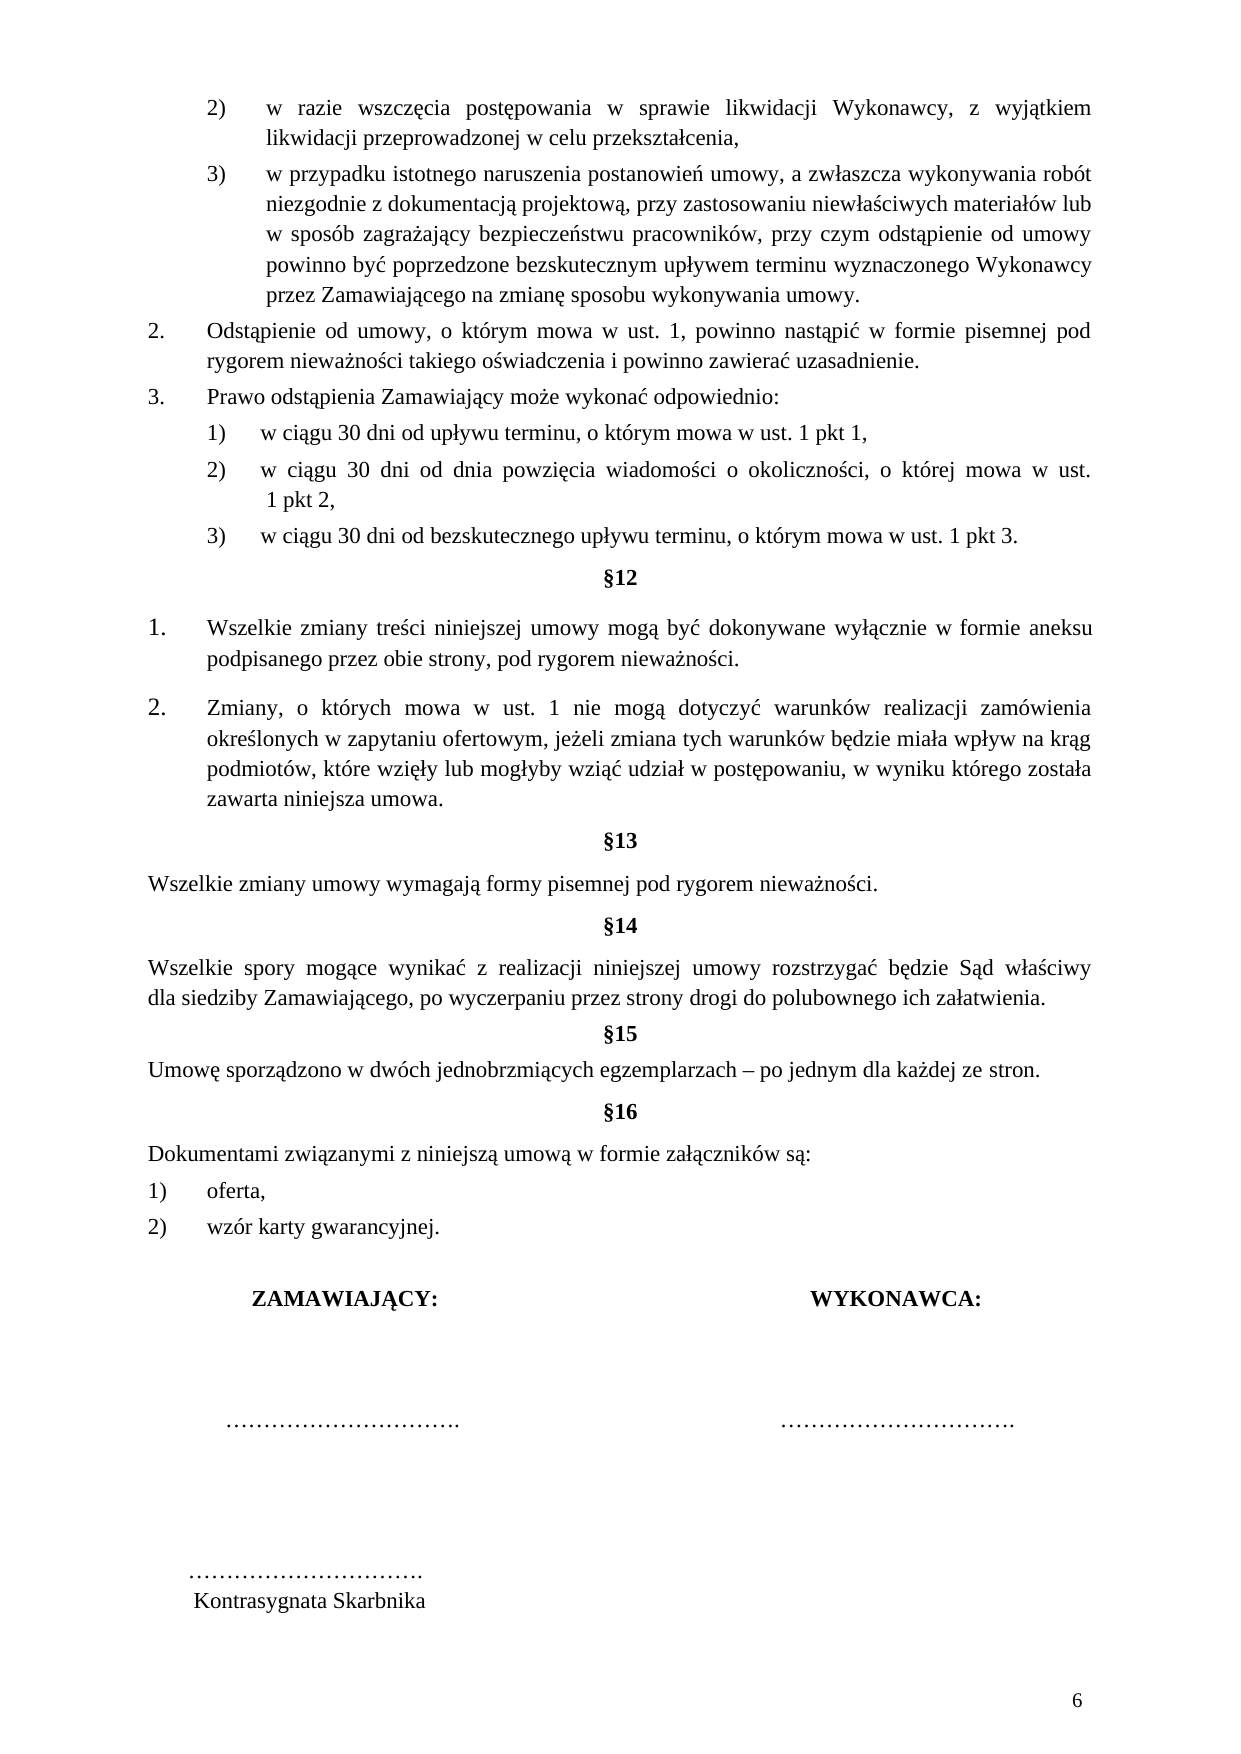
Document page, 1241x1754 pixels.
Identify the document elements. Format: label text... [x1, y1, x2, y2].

text …………………………. [148, 1557, 1093, 1583]
list w ciągu 30 dni od dnia powzięcia wiadomości o okoliczności, o której mowa w ust. 1 pkt 2, [207, 456, 1093, 512]
text §14 [148, 912, 1093, 938]
list w ciągu 30 dni od bezskutecznego upływu terminu, o którym mowa w ust. 1 pkt 3. [207, 522, 1093, 548]
text §13 [148, 828, 1093, 854]
text …………………………. …………………………. [148, 1406, 1093, 1432]
list Prawo odstąpienia Zamawiający może wykonać odpowiednio: [148, 383, 1093, 410]
list Odstąpienie od umowy, o którym mowa w ust. 1, powinno nastąpić w formie pisemnej pod rygorem nieważności takiego oświadczenia i powinno zawierać uzasadnienie. [148, 317, 1093, 373]
text §16 [148, 1098, 1093, 1125]
text §12 [148, 564, 1093, 590]
text ZAMAWIAJĄCY: WYKONAWCA: [148, 1285, 1093, 1311]
list wzór karty gwarancyjnej. [148, 1213, 1093, 1239]
list w razie wszczęcia postępowania w sprawie likwidacji Wykonawcy, z wyjątkiem likwidacji przeprowadzonej w celu przekształcenia, [207, 94, 1093, 150]
list w ciągu 30 dni od upływu terminu, o którym mowa w ust. 1 pkt 1, [207, 419, 1093, 446]
text Kontrasygnata Skarbnika [148, 1587, 1093, 1613]
list oferta, [148, 1177, 1093, 1203]
text Umowę sporządzono w dwóch jednobrzmiących egzemplarzach – po jednym dla każdej ze stron. [148, 1056, 1093, 1083]
list Zmiany, o których mowa w ust. 1 nie mogą dotyczyć warunków realizacji zamówienia określonych w zapytaniu ofertowym, jeżeli zmiana tych warunków będzie miała wpływ na krąg podmiotów, które wzięły lub mogłyby wziąć udział w postępowaniu, w wyniku którego została zawarta niniejsza umowa. [148, 692, 1093, 812]
text Wszelkie spory mogące wynikać z realizacji niniejszej umowy rozstrzygać będzie Sąd właściwy dla siedziby Zamawiającego, po wyczerpaniu przez strony drogi do polubownego ich załatwienia. [148, 954, 1093, 1010]
text §15 [148, 1020, 1093, 1047]
list w przypadku istotnego naruszenia postanowień umowy, a zwłaszcza wykonywania robót niezgodnie z dokumentacją projektową, przy zastosowaniu niewłaściwych materiałów lub w sposób zagrażający bezpieczeństwu pracowników, przy czym odstąpienie od umowy powinno być poprzedzone bezskutecznym upływem terminu wyznaczonego Wykonawcy przez Zamawiającego na zmianę sposobu wykonywania umowy. [207, 160, 1093, 307]
list Wszelkie zmiany umowy wymagają formy pisemnej pod rygorem nieważności. [148, 870, 1093, 896]
list Wszelkie zmiany treści niniejszej umowy mogą być dokonywane wyłącznie w formie aneksu podpisanego przez obie strony, pod rygorem nieważności. [148, 612, 1093, 671]
text Dokumentami związanymi z niniejszą umową w formie załączników są: [148, 1141, 1093, 1167]
